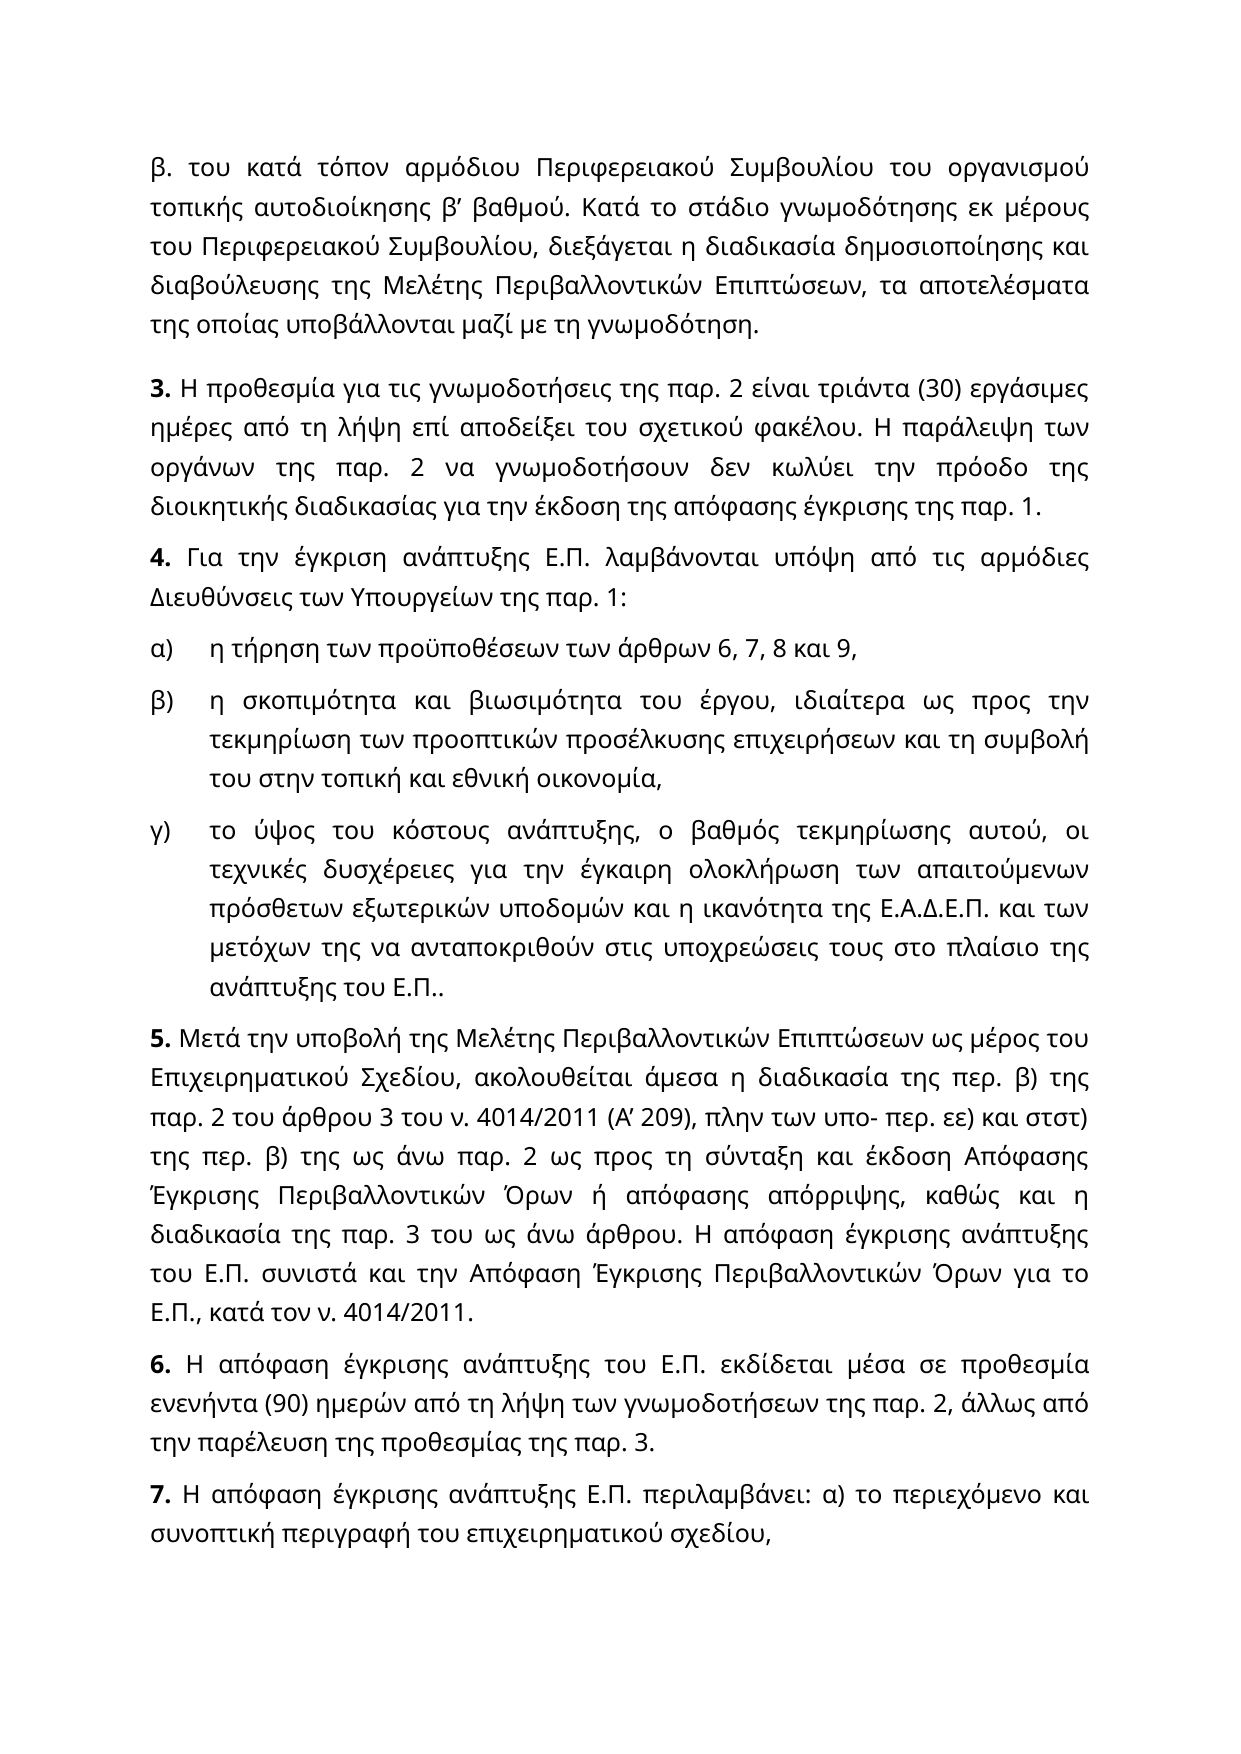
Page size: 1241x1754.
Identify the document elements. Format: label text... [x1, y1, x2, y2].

text β. του κατά τόπον αρμόδιου Περιφερειακού Συμβουλίου του οργανισμού τοπικής αυτοδιοίκησης β’ βαθμού. Κατά το στάδιο γνωμοδότησης εκ μέρους του Περιφερειακού Συμβουλίου, διεξάγεται η διαδικασία δημοσιοποίησης και διαβούλευσης της Μελέτης Περιβαλλοντικών Επιπτώσεων, τα αποτελέσματα της οποίας υποβάλλονται μαζί με τη γνωμοδότηση. [150, 150, 1090, 341]
list α) η τήρηση των προϋποθέσεων των άρθρων 6, 7, 8 και 9, [150, 631, 1090, 665]
list β) η σκοπιμότητα και βιωσιμότητα του έργου, ιδιαίτερα ως προς την τεκμηρίωση των προοπτικών προσέλκυσης επιχειρήσεων και τη συμβολή του στην τοπική και εθνική οικονομία, [150, 682, 1090, 795]
text 6. Η απόφαση έγκρισης ανάπτυξης του Ε.Π. εκδίδεται μέσα σε προθεσμία ενενήντα (90) ημερών από τη λήψη των γνωμοδοτήσεων της παρ. 2, άλλως από την παρέλευση της προθεσμίας της παρ. 3. [150, 1347, 1090, 1459]
text 4. Για την έγκριση ανάπτυξης Ε.Π. λαμβάνονται υπόψη από τις αρμόδιες Διευθύνσεις των Υπουργείων της παρ. 1: [150, 540, 1090, 613]
list γ) το ύψος του κόστους ανάπτυξης, ο βαθμός τεκμηρίωσης αυτού, οι τεχνικές δυσχέρειες για την έγκαιρη ολοκλήρωση των απαιτούμενων πρόσθετων εξωτερικών υποδομών και η ικανότητα της Ε.Α.Δ.Ε.Π. και των μετόχων της να ανταποκριθούν στις υποχρεώσεις τους στο πλαίσιο της ανάπτυξης του Ε.Π.. [150, 812, 1090, 1003]
text 5. Μετά την υποβολή της Μελέτης Περιβαλλοντικών Επιπτώσεων ως μέρος του Επιχειρηματικού Σχεδίου, ακολουθείται άμεσα η διαδικασία της περ. β) της παρ. 2 του άρθρου 3 του ν. 4014/2011 (Α’ 209), πλην των υπο- περ. εε) και στστ) της περ. β) της ως άνω παρ. 2 ως προς τη σύνταξη και έκδοση Απόφασης Έγκρισης Περιβαλλοντικών Όρων ή απόφασης απόρριψης, καθώς και η διαδικασία της παρ. 3 του ως άνω άρθρου. Η απόφαση έγκρισης ανάπτυξης του Ε.Π. συνιστά και την Απόφαση Έγκρισης Περιβαλλοντικών Όρων για το Ε.Π., κατά τον ν. 4014/2011. [150, 1021, 1090, 1329]
text 7. H απόφαση έγκρισης ανάπτυξης Ε.Π. περιλαμβάνει: α) το περιεχόμενο και συνοπτική περιγραφή του επιχειρηματικού σχεδίου, [150, 1477, 1090, 1550]
text 3. Η προθεσμία για τις γνωμοδοτήσεις της παρ. 2 είναι τριάντα (30) εργάσιμες ημέρες από τη λήψη επί αποδείξει του σχετικού φακέλου. Η παράλειψη των οργάνων της παρ. 2 να γνωμοδοτήσουν δεν κωλύει την πρόοδο της διοικητικής διαδικασίας για την έκδοση της απόφασης έγκρισης της παρ. 1. [150, 371, 1090, 522]
